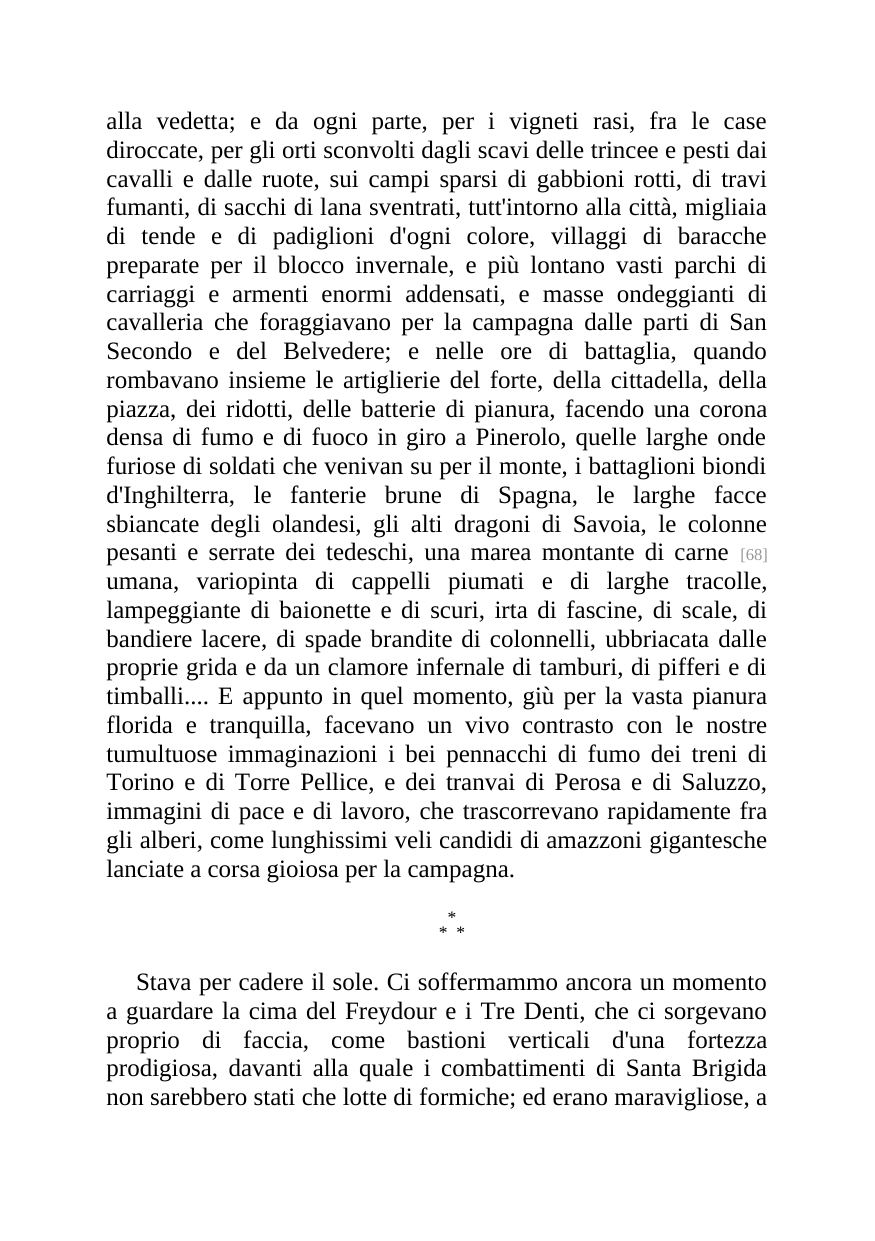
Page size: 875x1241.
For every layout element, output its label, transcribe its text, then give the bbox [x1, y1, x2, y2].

text Stava per cadere il sole. Ci soffermammo ancora un momento a guardare la cima del Freydour e i Tre Denti, che ci sorgevano proprio di faccia, come bastioni verticali d'una fortezza prodigiosa, davanti alla quale i combattimenti di Santa Brigida non sarebbero stati che lotte di formiche; ed erano maravigliose, a [106, 967, 768, 1111]
text *** [106, 907, 768, 942]
text alla vedetta; e da ogni parte, per i vigneti rasi, fra le case diroccate, per gli orti sconvolti dagli scavi delle trincee e pesti dai cavalli e dalle ruote, sui campi sparsi di gabbioni rotti, di travi fumanti, di sacchi di lana sventrati, tutt'intorno alla città, migliaia di tende e di padiglioni d'ogni colore, villaggi di baracche preparate per il blocco invernale, e più lontano vasti parchi di carriaggi e armenti enormi addensati, e masse ondeggianti di cavalleria che foraggiavano per la campagna dalle parti di San Secondo e del Belvedere; e nelle ore di battaglia, quando rombavano insieme le artiglierie del forte, della cittadella, della piazza, dei ridotti, delle batterie di pianura, facendo una corona densa di fumo e di fuoco in giro a Pinerolo, quelle larghe onde furiose di soldati che venivan su per il monte, i battaglioni biondi d'Inghilterra, le fanterie brune di Spagna, le larghe facce sbiancate degli olandesi, gli alti dragoni di Savoia, le colonne pesanti e serrate dei tedeschi, una marea montante di carne [68] umana, variopinta di cappelli piumati e di larghe tracolle, lampeggiante di baionette e di scuri, irta di fascine, di scale, di bandiere lacere, di spade brandite di colonnelli, ubbriacata dalle proprie grida e da un clamore infernale di tamburi, di pifferi e di timballi.... E appunto in quel momento, giù per la vasta pianura florida e tranquilla, facevano un vivo contrasto con le nostre tumultuose immaginazioni i bei pennacchi di fumo dei treni di Torino e di Torre Pellice, e dei tranvai di Perosa e di Saluzzo, immagini di pace e di lavoro, che trascorrevano rapidamente fra gli alberi, come lunghissimi veli candidi di amazzoni gigantesche lanciate a corsa gioiosa per la campagna. [106, 106, 768, 882]
